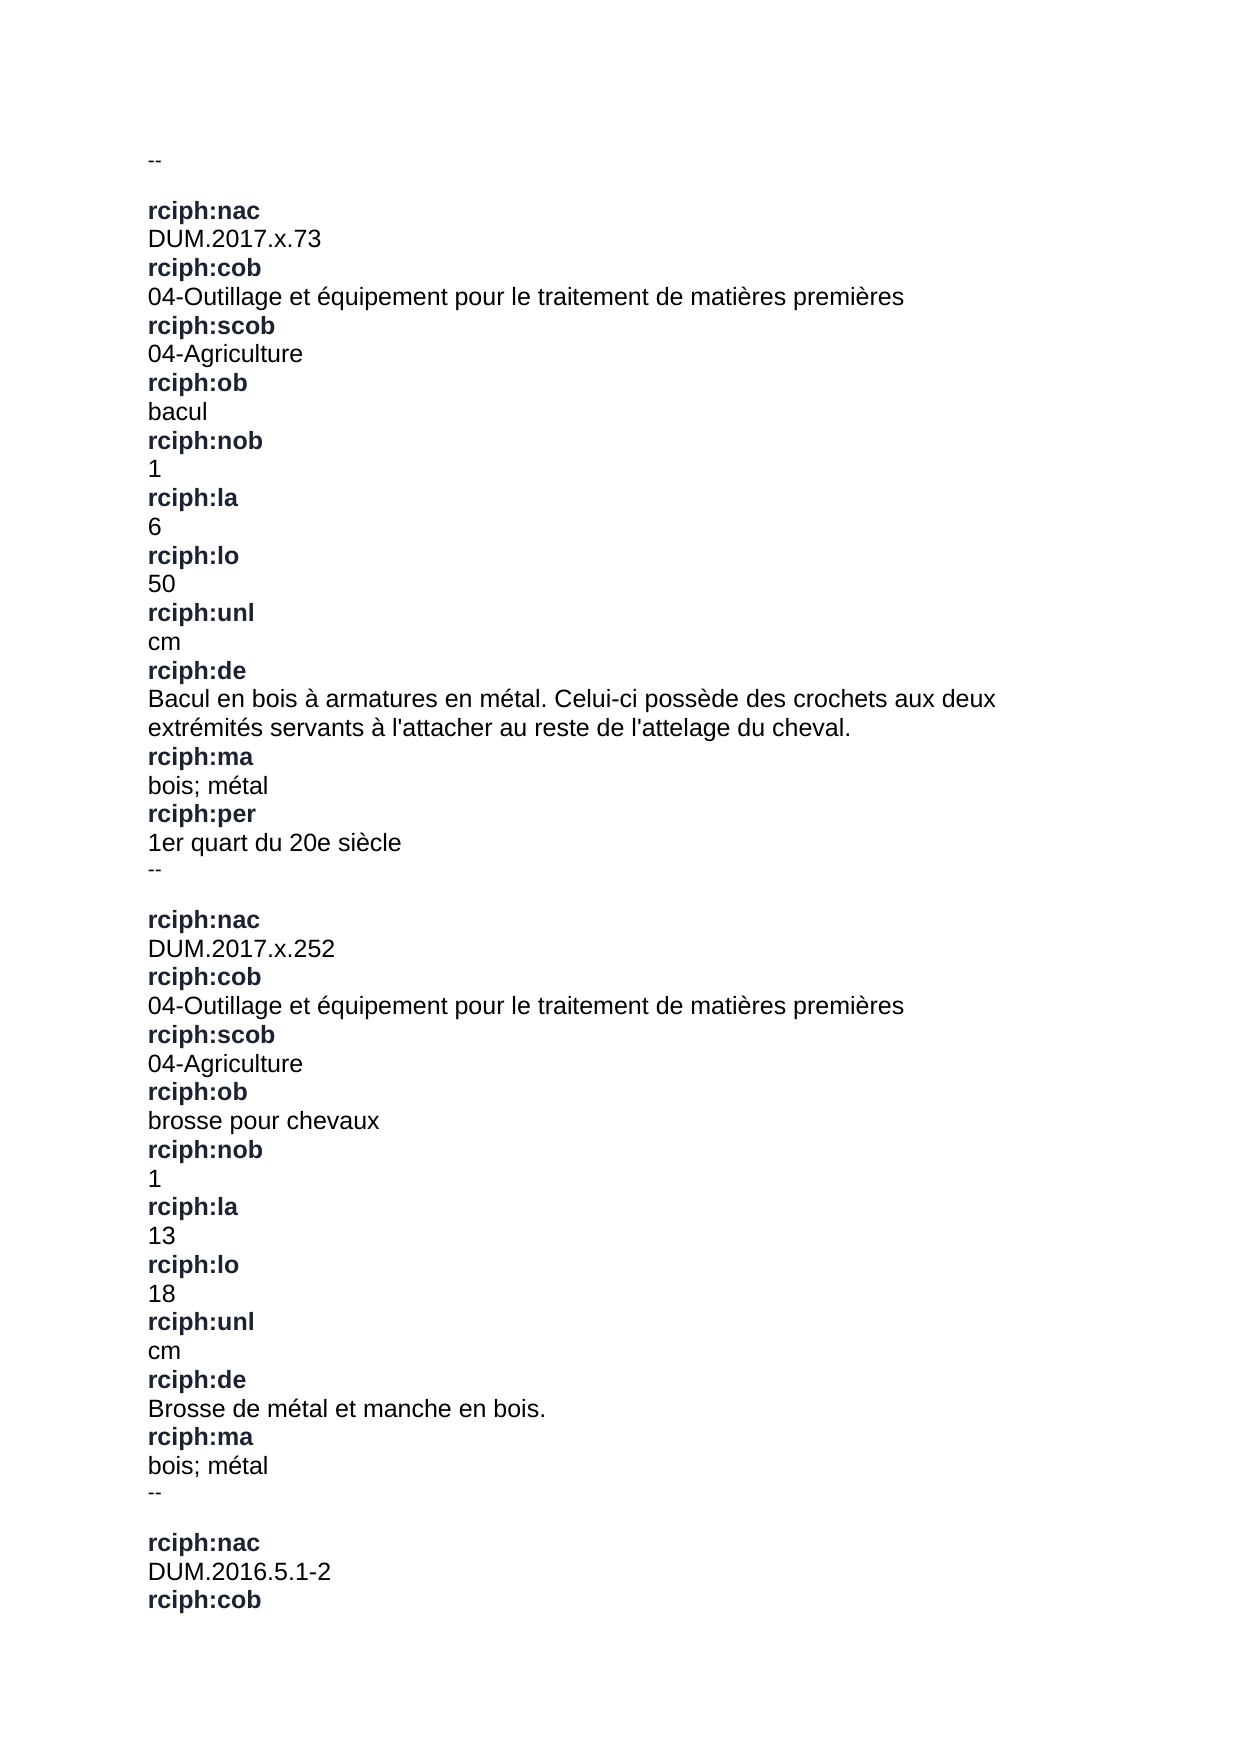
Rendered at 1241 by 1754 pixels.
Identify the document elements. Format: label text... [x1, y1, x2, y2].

text rciph:la [148, 1192, 1092, 1221]
text rciph:scob [148, 1020, 1092, 1048]
text rciph:per [148, 799, 1092, 828]
text -- [148, 857, 1092, 881]
text rciph:nob [148, 426, 1092, 454]
text rciph:nob [148, 1135, 1092, 1163]
text cm [148, 627, 1092, 656]
text rciph:de [148, 1365, 1092, 1393]
text 50 [148, 569, 1092, 598]
text rciph:la [148, 483, 1092, 512]
text rciph:nac [148, 905, 1092, 933]
text 6 [148, 512, 1092, 541]
text -- [148, 148, 1092, 172]
text rciph:cob [148, 1585, 1092, 1614]
text 1 [148, 1163, 1092, 1192]
text 04-Outillage et équipement pour le traitement de matières premières [148, 282, 1092, 311]
text DUM.2017.x.73 [148, 224, 1092, 253]
text rciph:lo [148, 1250, 1092, 1278]
text 04-Outillage et équipement pour le traitement de matières premières [148, 991, 1092, 1020]
text rciph:scob [148, 311, 1092, 339]
text rciph:cob [148, 253, 1092, 282]
text rciph:cob [148, 962, 1092, 991]
text Brosse de métal et manche en bois. [148, 1393, 1092, 1422]
text rciph:nac [148, 1528, 1092, 1556]
text 04-Agriculture [148, 1048, 1092, 1077]
text rciph:nac [148, 196, 1092, 224]
text rciph:lo [148, 541, 1092, 569]
text rciph:unl [148, 598, 1092, 627]
text 1 [148, 454, 1092, 483]
text bois; métal [148, 1451, 1092, 1480]
text 1er quart du 20e siècle [148, 828, 1092, 857]
text 18 [148, 1278, 1092, 1307]
text 04-Agriculture [148, 339, 1092, 368]
text rciph:ob [148, 1077, 1092, 1106]
text DUM.2017.x.252 [148, 933, 1092, 962]
text Bacul en bois à armatures en métal. Celui-ci possède des crochets aux deux extrémités servants à l'attacher au reste de l'attelage du cheval. [148, 684, 1092, 742]
text rciph:ob [148, 368, 1092, 397]
text rciph:ma [148, 742, 1092, 771]
text 13 [148, 1221, 1092, 1250]
text DUM.2016.5.1-2 [148, 1556, 1092, 1585]
text rciph:ma [148, 1422, 1092, 1451]
text -- [148, 1480, 1092, 1504]
text bacul [148, 397, 1092, 426]
text bois; métal [148, 771, 1092, 799]
text rciph:unl [148, 1307, 1092, 1336]
text rciph:de [148, 656, 1092, 684]
text cm [148, 1336, 1092, 1365]
text brosse pour chevaux [148, 1106, 1092, 1135]
